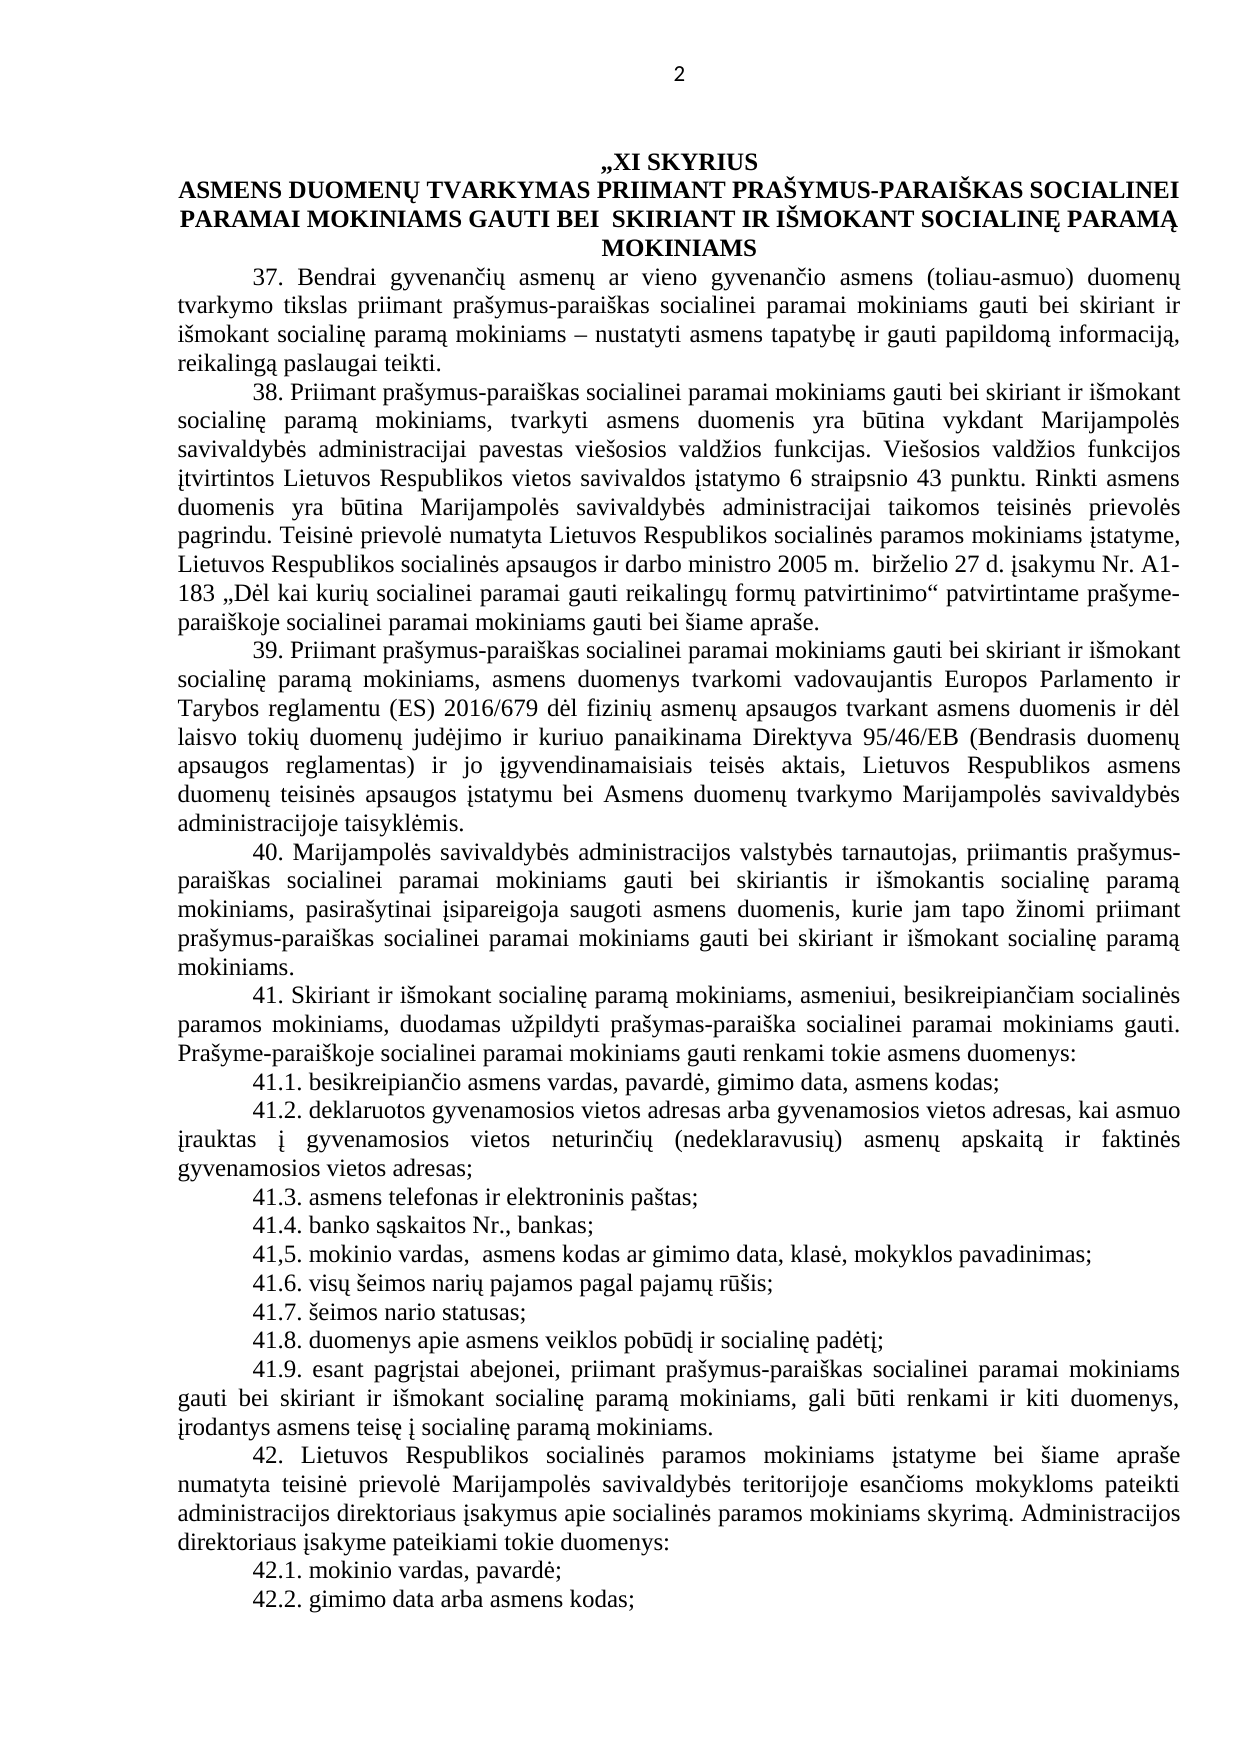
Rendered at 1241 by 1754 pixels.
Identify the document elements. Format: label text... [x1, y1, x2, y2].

text 41,5. mokinio vardas, asmens kodas ar gimimo data, klasė, mokyklos pavadinimas; [177, 1239, 1181, 1268]
text 39. Priimant prašymus-paraiškas socialinei paramai mokiniams gauti bei skiriant ir išmokant socialinę paramą mokiniams, asmens duomenys tvarkomi vadovaujantis Europos Parlamento ir Tarybos reglamentu (ES) 2016/679 dėl fizinių asmenų apsaugos tvarkant asmens duomenis ir dėl laisvo tokių duomenų judėjimo ir kuriuo panaikinama Direktyva 95/46/EB (Bendrasis duomenų apsaugos reglamentas) ir jo įgyvendinamaisiais teisės aktais, Lietuvos Respublikos asmens duomenų teisinės apsaugos įstatymu bei Asmens duomenų tvarkymo Marijampolės savivaldybės administracijoje taisyklėmis. [177, 636, 1181, 837]
text 37. Bendrai gyvenančių asmenų ar vieno gyvenančio asmens (toliau-asmuo) duomenų tvarkymo tikslas priimant prašymus-paraiškas socialinei paramai mokiniams gauti bei skiriant ir išmokant socialinę paramą mokiniams – nustatyti asmens tapatybę ir gauti papildomą informaciją, reikalingą paslaugai teikti. [177, 262, 1181, 377]
text 42.1. mokinio vardas, pavardė; [177, 1556, 1181, 1584]
text 41. Skiriant ir išmokant socialinę paramą mokiniams, asmeniui, besikreipiančiam socialinės paramos mokiniams, duodamas užpildyti prašymas-paraiška socialinei paramai mokiniams gauti. Prašyme-paraiškoje socialinei paramai mokiniams gauti renkami tokie asmens duomenys: [177, 981, 1181, 1067]
text „XI SKYRIUS [177, 147, 1181, 176]
text 41.1. besikreipiančio asmens vardas, pavardė, gimimo data, asmens kodas; [177, 1067, 1181, 1096]
text 41.7. šeimos nario statusas; [177, 1297, 1181, 1326]
text ASMENS DUOMENŲ TVARKYMAS PRIIMANT PRAŠYMUS-PARAIŠKAS SOCIALINEI PARAMAI MOKINIAMS GAUTI BEI SKIRIANT IR IŠMOKANT SOCIALINĘ PARAMĄ [177, 176, 1181, 233]
text 41.4. banko sąskaitos Nr., bankas; [177, 1211, 1181, 1239]
text 40. Marijampolės savivaldybės administracijos valstybės tarnautojas, priimantis prašymus- paraiškas socialinei paramai mokiniams gauti bei skiriantis ir išmokantis socialinę paramą mokiniams, pasirašytinai įsipareigoja saugoti asmens duomenis, kurie jam tapo žinomi priimant prašymus-paraiškas socialinei paramai mokiniams gauti bei skiriant ir išmokant socialinę paramą mokiniams. [177, 837, 1181, 981]
text 41.9. esant pagrįstai abejonei, priimant prašymus-paraiškas socialinei paramai mokiniams gauti bei skiriant ir išmokant socialinę paramą mokiniams, gali būti renkami ir kiti duomenys, įrodantys asmens teisę į socialinę paramą mokiniams. [177, 1354, 1181, 1441]
text 38. Priimant prašymus-paraiškas socialinei paramai mokiniams gauti bei skiriant ir išmokant socialinę paramą mokiniams, tvarkyti asmens duomenis yra būtina vykdant Marijampolės savivaldybės administracijai pavestas viešosios valdžios funkcijas. Viešosios valdžios funkcijos įtvirtintos Lietuvos Respublikos vietos savivaldos įstatymo 6 straipsnio 43 punktu. Rinkti asmens duomenis yra būtina Marijampolės savivaldybės administracijai taikomos teisinės prievolės pagrindu. Teisinė prievolė numatyta Lietuvos Respublikos socialinės paramos mokiniams įstatyme, Lietuvos Respublikos socialinės apsaugos ir darbo ministro 2005 m. birželio 27 d. įsakymu Nr. A1-183 „Dėl kai kurių socialinei paramai gauti reikalingų formų patvirtinimo“ patvirtintame prašyme-paraiškoje socialinei paramai mokiniams gauti bei šiame apraše. [177, 377, 1181, 636]
text 42. Lietuvos Respublikos socialinės paramos mokiniams įstatyme bei šiame apraše numatyta teisinė prievolė Marijampolės savivaldybės teritorijoje esančioms mokykloms pateikti administracijos direktoriaus įsakymus apie socialinės paramos mokiniams skyrimą. Administracijos direktoriaus įsakyme pateikiami tokie duomenys: [177, 1441, 1181, 1556]
text 41.8. duomenys apie asmens veiklos pobūdį ir socialinę padėtį; [177, 1326, 1181, 1354]
text 41.6. visų šeimos narių pajamos pagal pajamų rūšis; [177, 1268, 1181, 1297]
text 41.3. asmens telefonas ir elektroninis paštas; [177, 1182, 1181, 1211]
text 41.2. deklaruotos gyvenamosios vietos adresas arba gyvenamosios vietos adresas, kai asmuo įrauktas į gyvenamosios vietos neturinčių (nedeklaravusių) asmenų apskaitą ir faktinės gyvenamosios vietos adresas; [177, 1096, 1181, 1182]
text 42.2. gimimo data arba asmens kodas; [177, 1584, 1181, 1613]
text MOKINIAMS [177, 233, 1181, 262]
